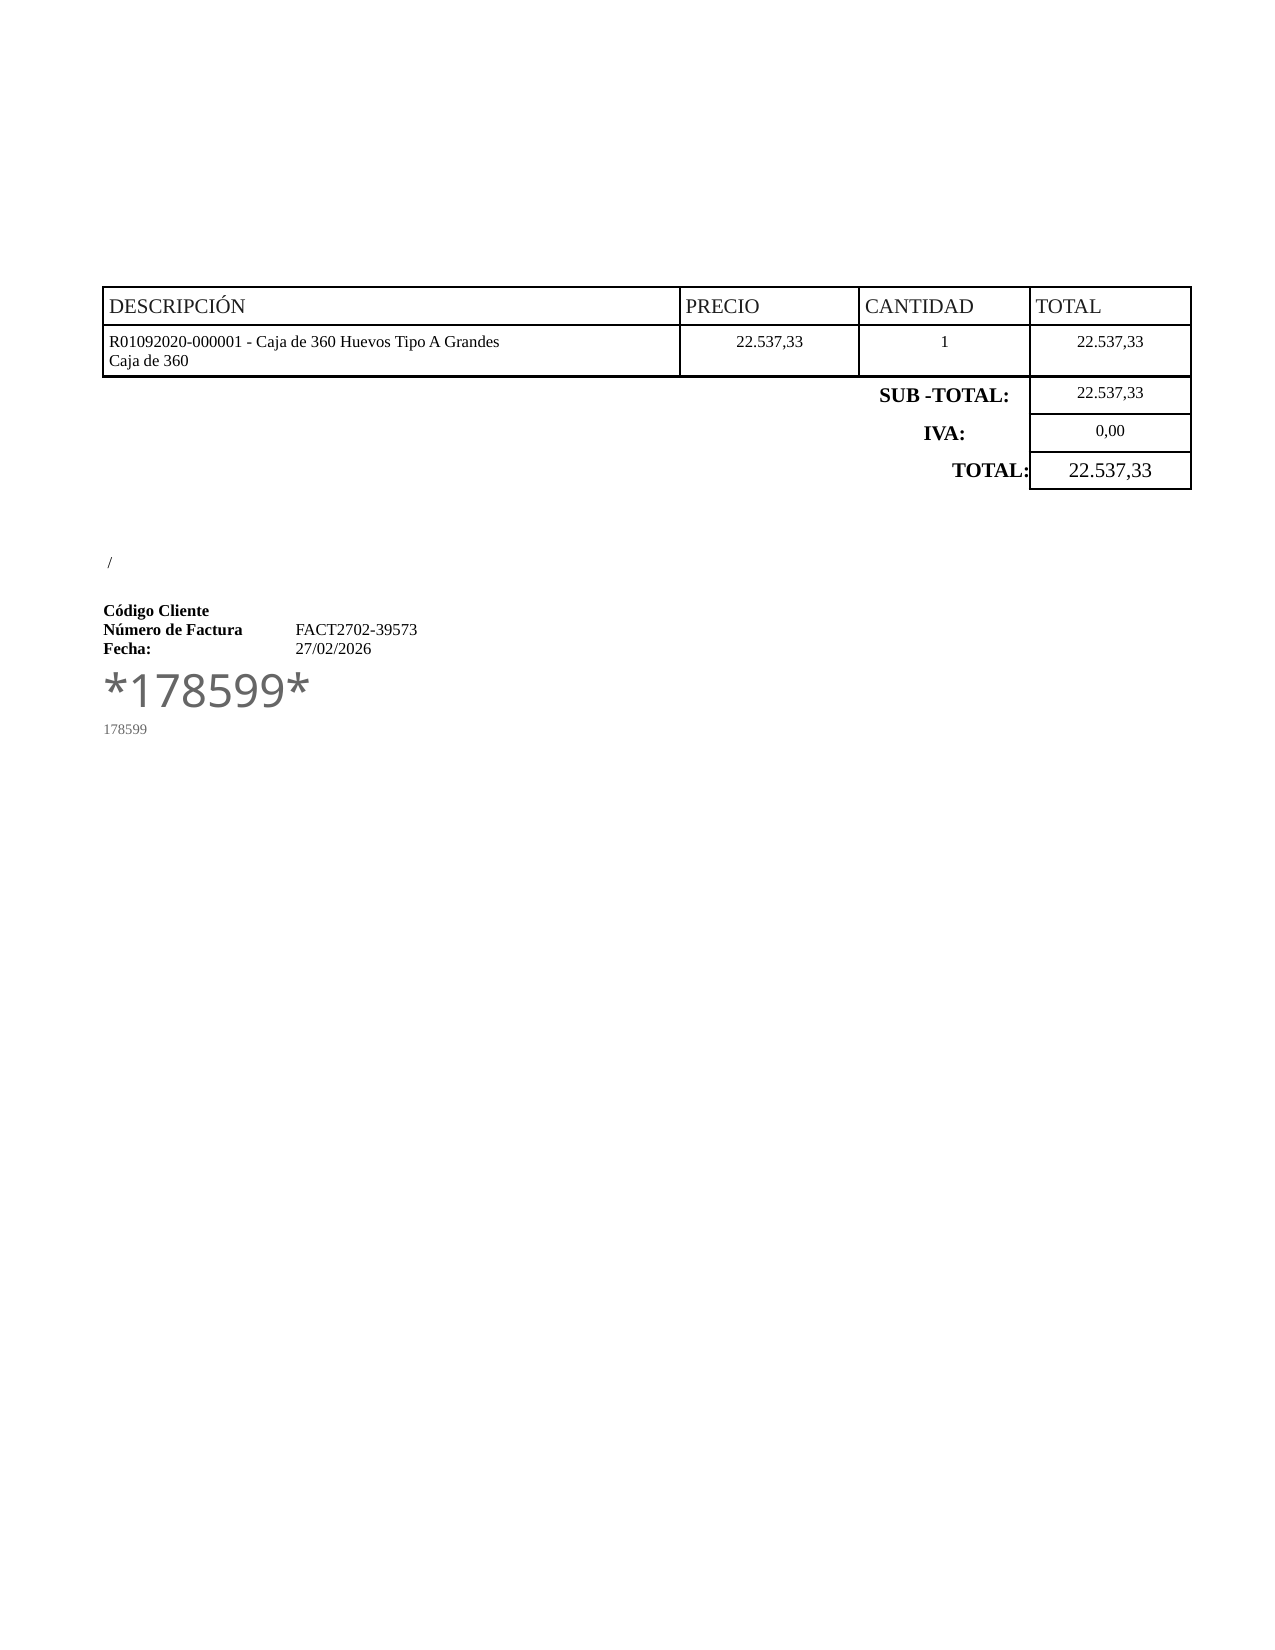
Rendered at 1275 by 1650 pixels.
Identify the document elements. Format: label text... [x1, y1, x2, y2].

table_cell FACT2702-39573 [295, 620, 517, 639]
table_cell 22.537,33 [1031, 453, 1190, 488]
table_cell R01092020-000001 - Caja de 360 Huevos Tipo A Grandes Caja de 360 [104, 326, 679, 375]
table_cell Número de Factura [103, 620, 295, 639]
table_header [103, 490, 858, 514]
table_cell TOTAL: [859, 451, 1029, 488]
table_cell 22.537,33 [1031, 326, 1190, 375]
table_cell 0,00 [1031, 415, 1190, 451]
table_cell IVA: [859, 413, 1029, 451]
table_header CANTIDAD [860, 288, 1029, 323]
table_header TOTAL [1031, 288, 1190, 323]
table_cell [103, 534, 858, 553]
table_cell / [103, 553, 858, 572]
table_header DESCRIPCIÓN [104, 288, 679, 323]
table_cell Fecha: [103, 639, 295, 658]
table_cell 22.537,33 [1031, 378, 1190, 413]
table_header Código Cliente [103, 601, 295, 620]
table_cell 22.537,33 [681, 326, 858, 375]
table_cell [103, 514, 858, 533]
table_header [295, 601, 517, 620]
text 178599 [103, 721, 1137, 737]
table_cell [103, 378, 859, 488]
table_header PRECIO [681, 288, 858, 323]
table_cell 27/02/2026 [295, 639, 517, 658]
table_cell 1 [860, 326, 1029, 375]
text *178599* [103, 658, 1137, 721]
table_cell SUB -TOTAL: [859, 378, 1029, 413]
